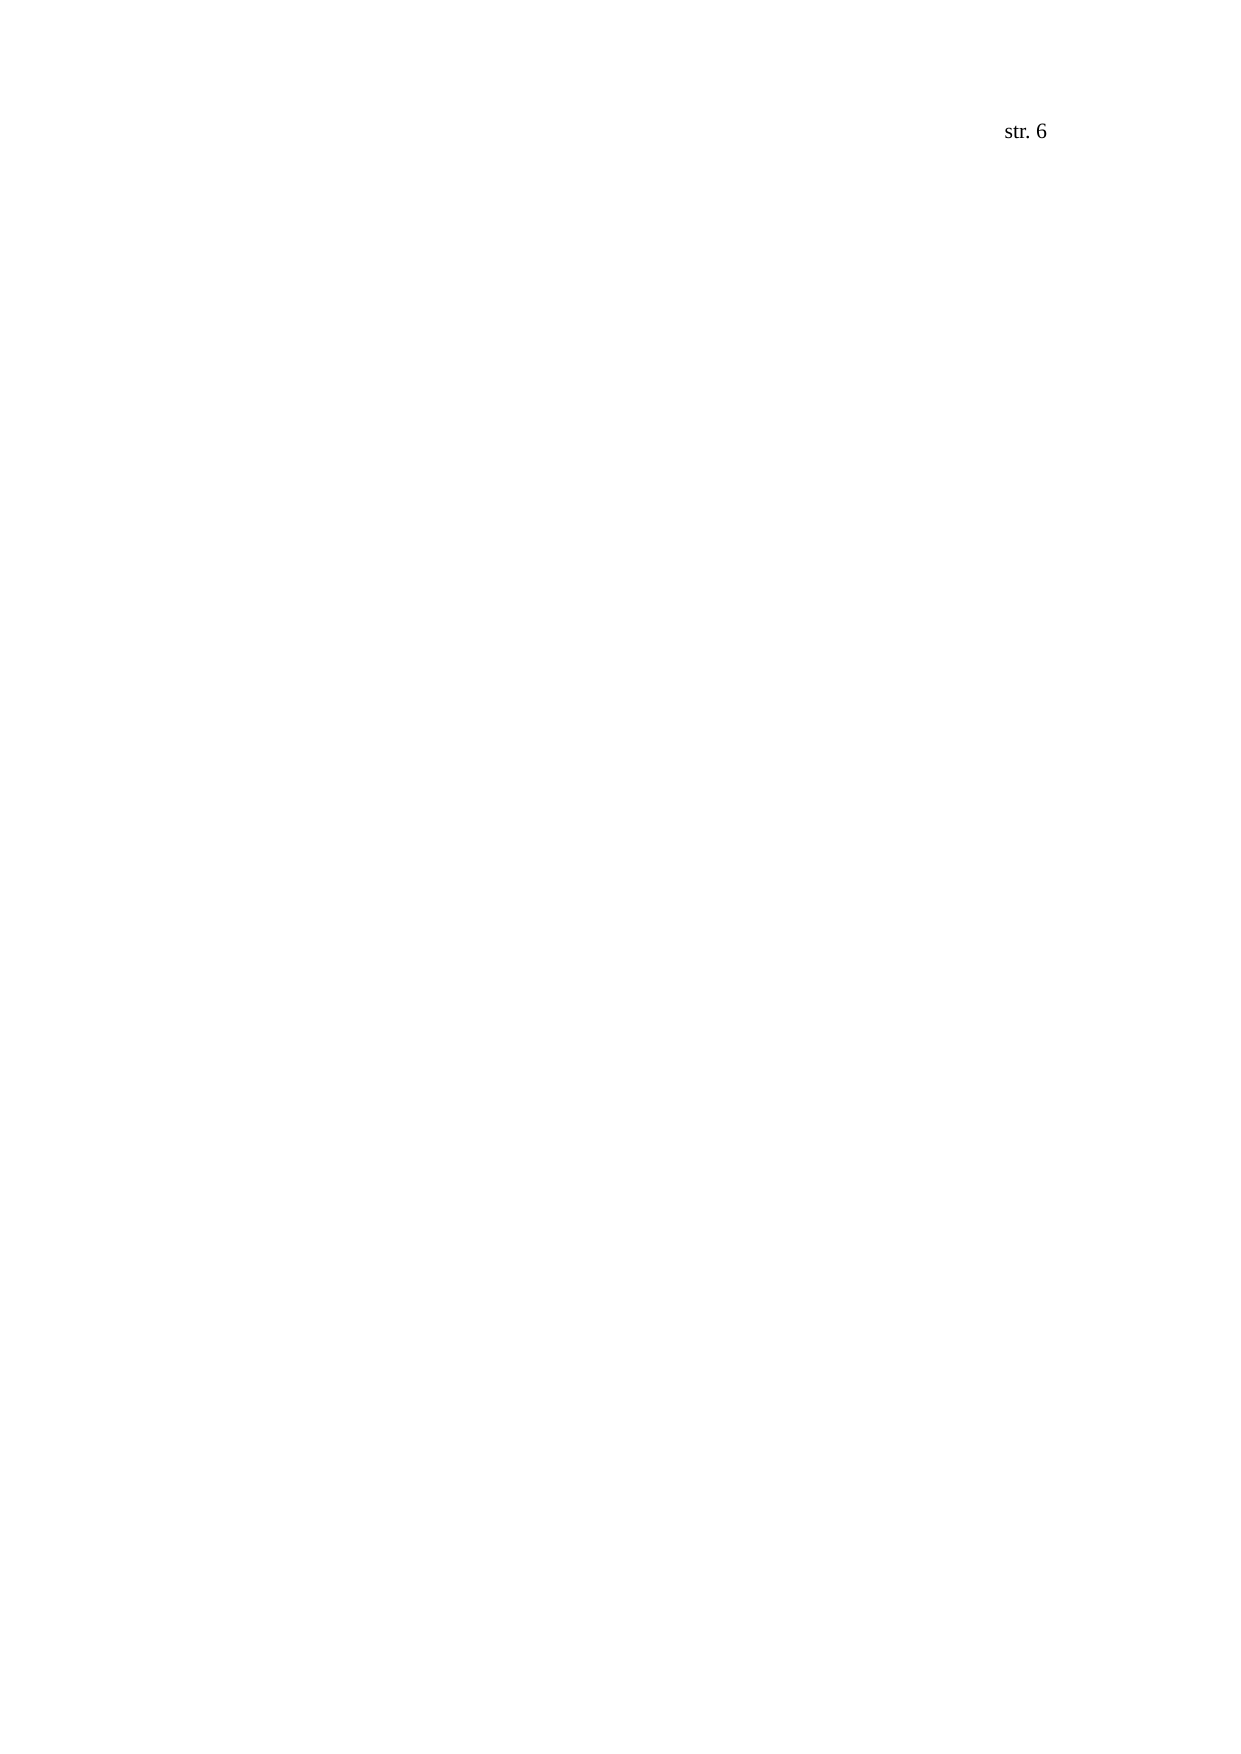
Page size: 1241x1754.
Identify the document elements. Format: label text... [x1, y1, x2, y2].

text str. 6 [118, 118, 1122, 143]
